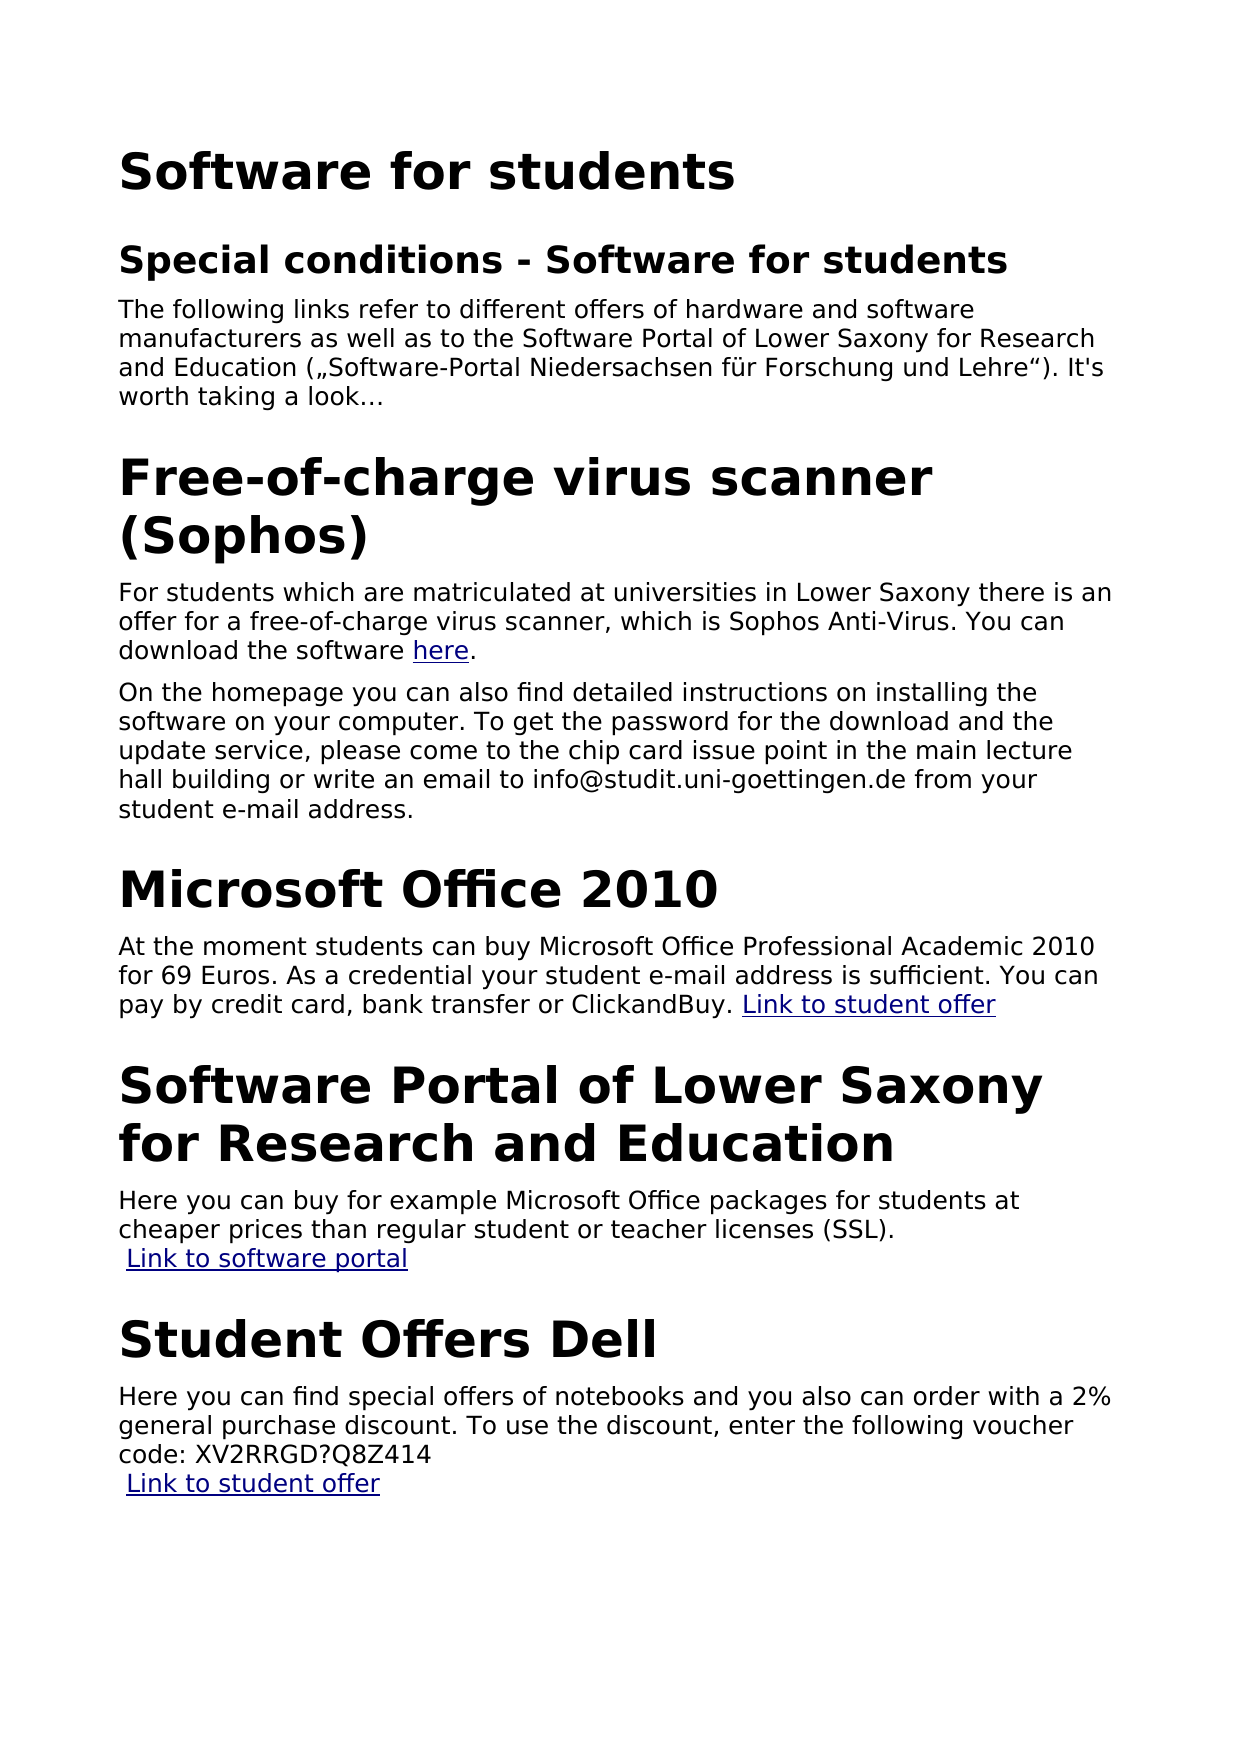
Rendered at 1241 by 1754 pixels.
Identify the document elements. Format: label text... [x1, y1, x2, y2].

subtitle Student Offers Dell [118, 1311, 1122, 1369]
subtitle Microsoft Office 2010 [118, 861, 1122, 920]
text The following links refer to different offers of hardware and software manufacturers as well as to the Software Portal of Lower Saxony for Research and Education („Software-Portal Niedersachsen für Forschung und Lehre“). It's worth taking a look… [118, 295, 1122, 412]
text Here you can find special offers of notebooks and you also can order with a 2% general purchase discount. To use the discount, enter the following voucher code: XV2RRGD?Q8Z414 Link to student offer [118, 1382, 1122, 1498]
subtitle Special conditions - Software for students [118, 239, 1122, 282]
text At the moment students can buy Microsoft Office Professional Academic 2010 for 69 Euros. As a credential your student e-mail address is sufficient. You can pay by credit card, bank transfer or ClickandBuy. Link to student offer [118, 932, 1122, 1020]
subtitle Free-of-charge virus scanner (Sophos) [118, 449, 1122, 566]
subtitle Software for students [118, 143, 1122, 201]
text For students which are matriculated at universities in Lower Saxony there is an offer for a free-of-charge virus scanner, which is Sophos Anti-Virus. You can download the software here. [118, 578, 1122, 666]
subtitle Software Portal of Lower Saxony for Research and Education [118, 1057, 1122, 1174]
text On the homepage you can also find detailed instructions on installing the software on your computer. To get the password for the download and the update service, please come to the chip card issue point in the main lecture hall building or write an email to info@studit.uni-goettingen.de from your student e-mail address. [118, 678, 1122, 824]
text Here you can buy for example Microsoft Office packages for students at cheaper prices than regular student or teacher licenses (SSL). Link to software portal [118, 1186, 1122, 1274]
